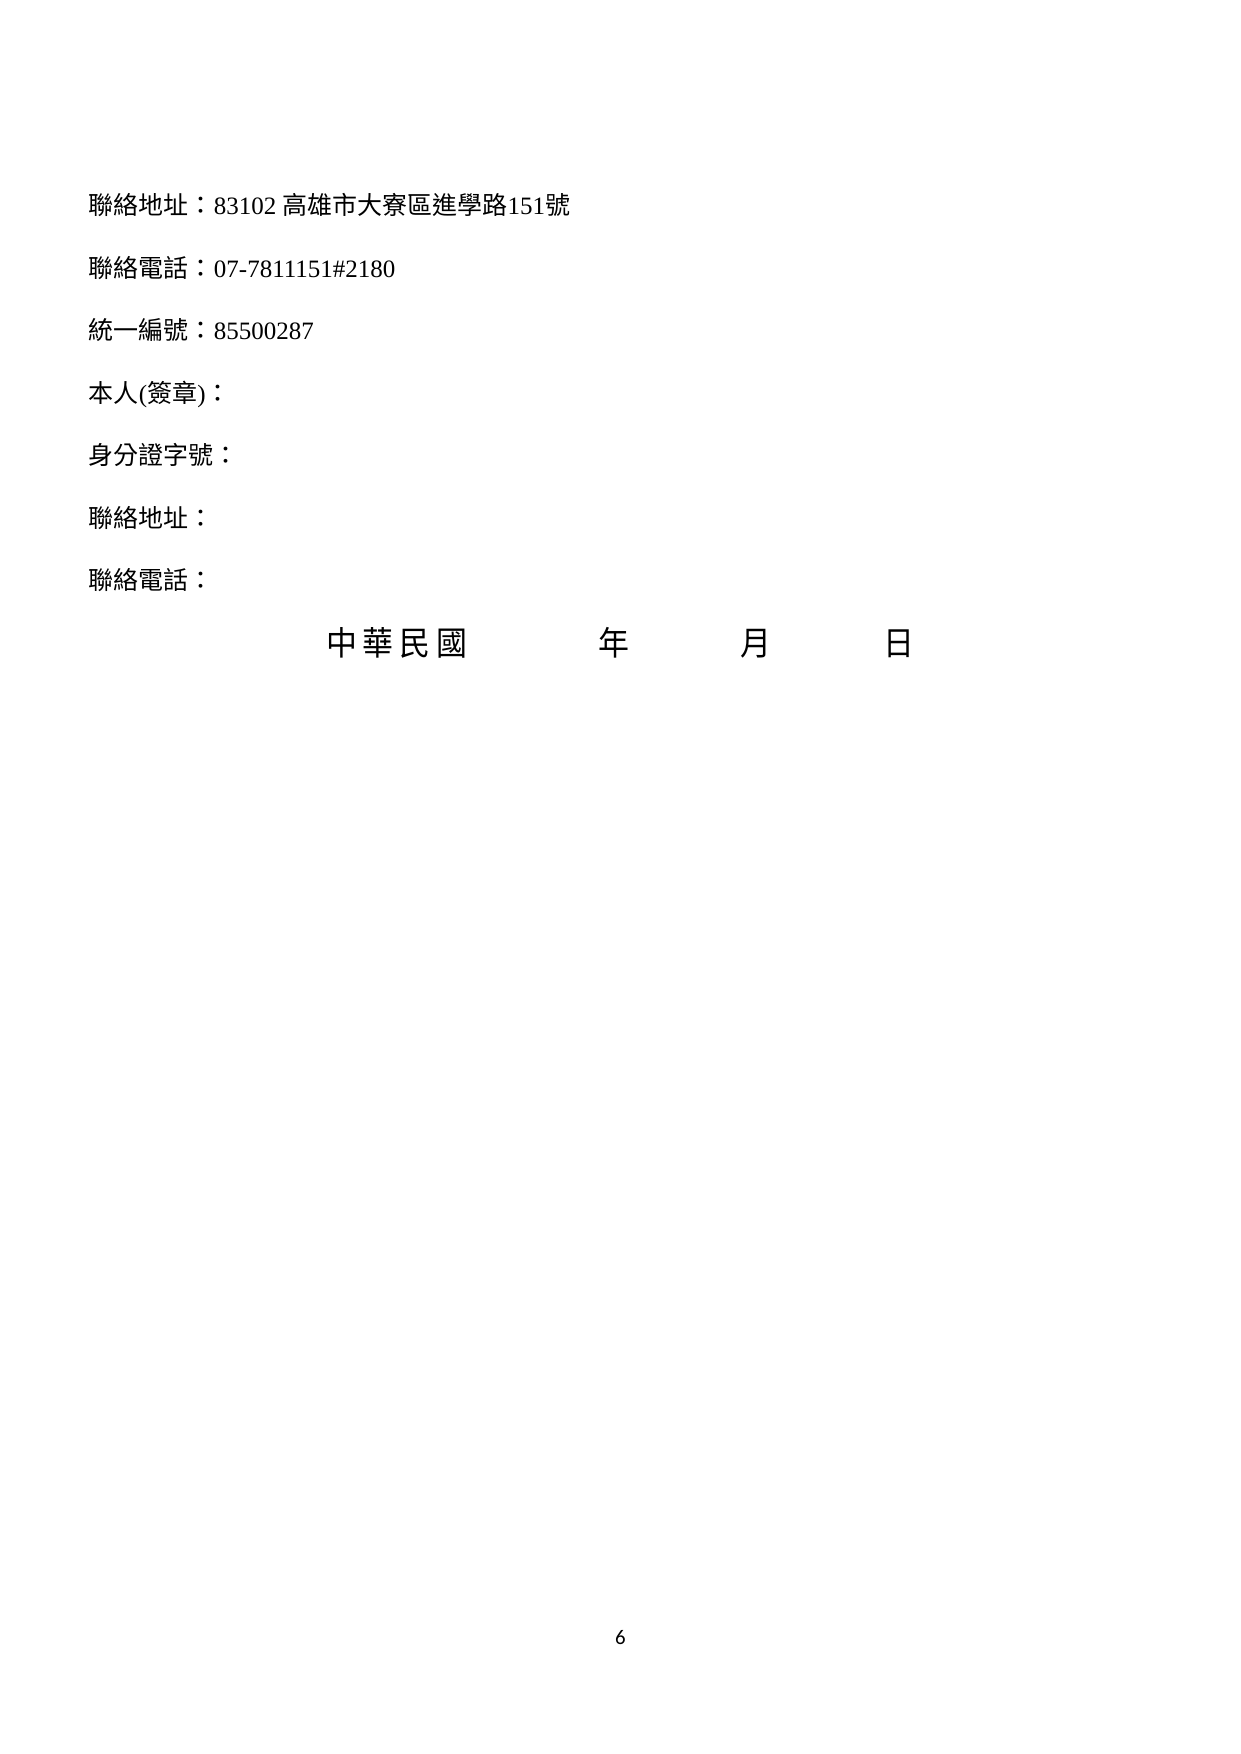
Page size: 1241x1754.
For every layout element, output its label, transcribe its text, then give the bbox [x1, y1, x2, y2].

text 聯絡地址：83102 高雄市大寮區進學路151號 [89, 162, 1152, 224]
text 本人(簽章)： 身分證字號： [89, 349, 1152, 474]
text 聯絡電話：07-7811151#2180 [89, 224, 1152, 287]
text 聯絡地址： [89, 474, 1152, 537]
text 中華民國 年 月 日 [89, 599, 1152, 662]
text 統一編號：85500287 [89, 287, 1152, 349]
text 聯絡電話： [89, 537, 1152, 599]
